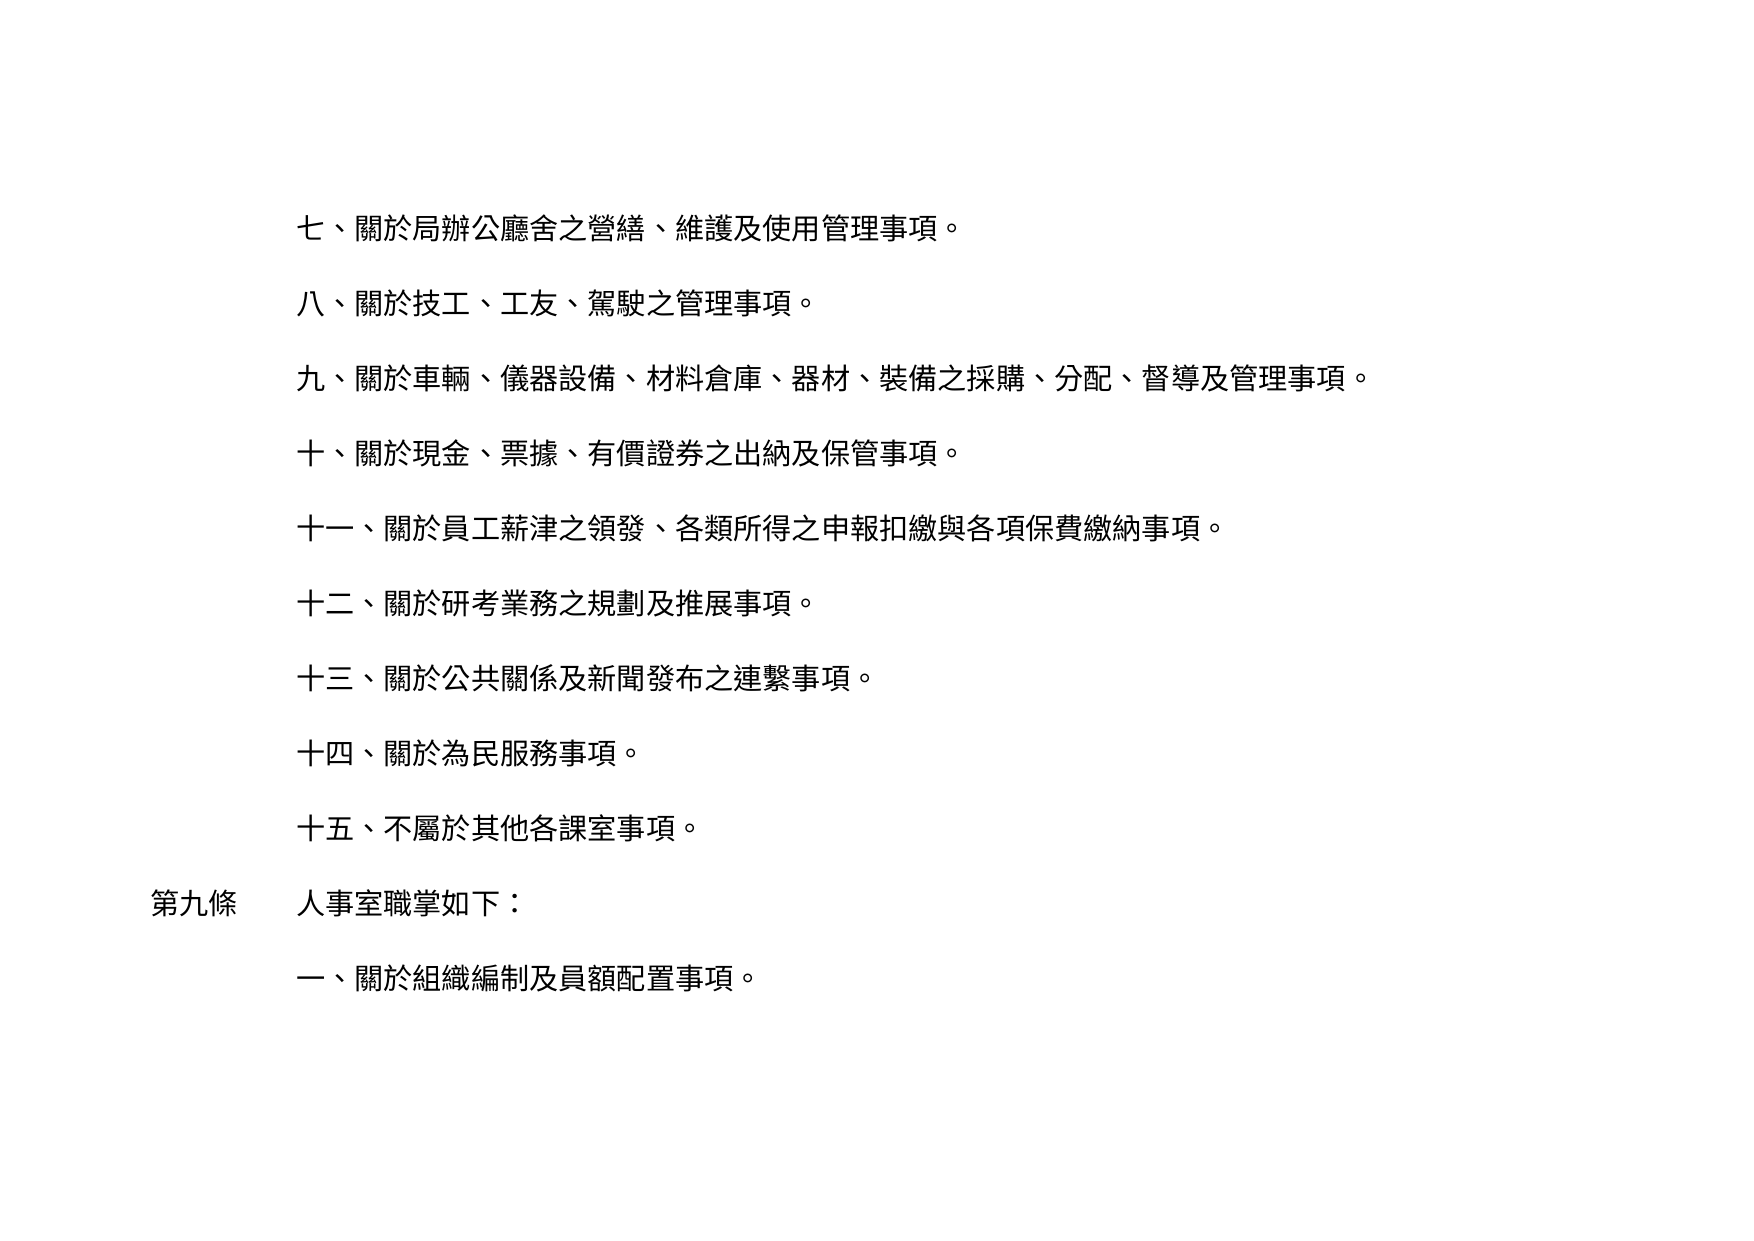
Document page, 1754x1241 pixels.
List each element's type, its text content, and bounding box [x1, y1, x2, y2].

text 十三、關於公共關係及新聞發布之連繫事項。 [150, 639, 1604, 714]
text 十一、關於員工薪津之領發、各類所得之申報扣繳與各項保費繳納事項。 [150, 489, 1604, 564]
text 十四、關於為民服務事項。 [150, 714, 1604, 789]
text 十二、關於研考業務之規劃及推展事項。 [150, 564, 1604, 639]
text 十五、不屬於其他各課室事項。 [150, 789, 1604, 864]
text 一、關於組織編制及員額配置事項。 [150, 939, 1604, 1014]
text 七、關於局辦公廳舍之營繕、維護及使用管理事項。 [150, 189, 1604, 264]
text 第九條 人事室職掌如下： [150, 864, 1604, 939]
text 九、關於車輛、儀器設備、材料倉庫、器材、裝備之採購、分配、督導及管理事項。 [150, 339, 1604, 414]
text 十、關於現金、票據、有價證券之出納及保管事項。 [150, 414, 1604, 489]
text 八、關於技工、工友、駕駛之管理事項。 [150, 264, 1604, 339]
